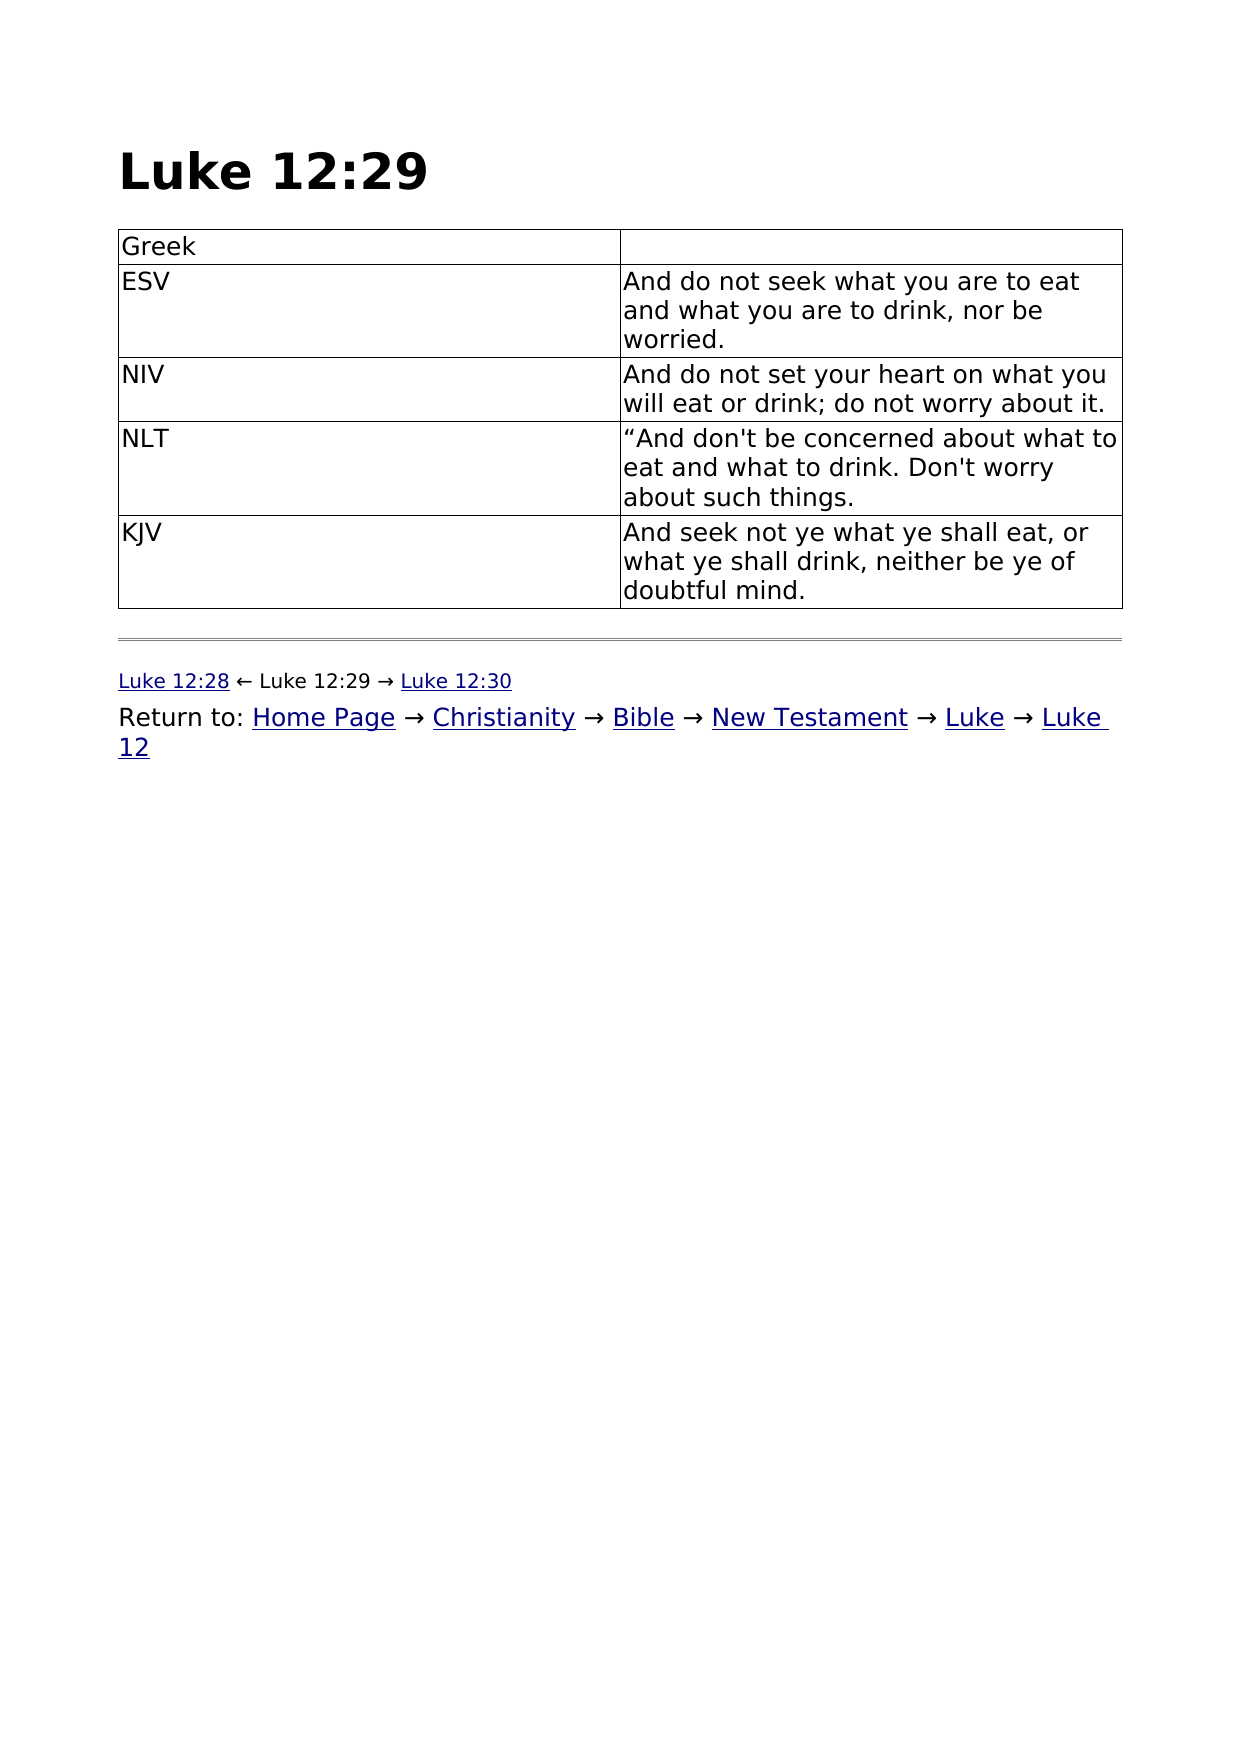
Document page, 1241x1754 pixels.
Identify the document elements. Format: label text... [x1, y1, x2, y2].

table_cell KJV [119, 516, 620, 608]
text Return to: Home Page → Christianity → Bible → New Testament → Luke → Luke 12 [118, 704, 1122, 762]
table_cell And seek not ye what ye shall eat, or what ye shall drink, neither be ye of doubtful mind. [621, 516, 1122, 608]
table_cell NLT [119, 422, 620, 515]
subtitle Luke 12:29 [118, 143, 1122, 201]
table_cell “And don't be concerned about what to eat and what to drink. Don't worry about such things. [621, 422, 1122, 515]
table_cell And do not set your heart on what you will eat or drink; do not worry about it. [621, 358, 1122, 421]
table_cell ESV [119, 265, 620, 357]
table_cell And do not seek what you are to eat and what you are to drink, nor be worried. [621, 265, 1122, 357]
text Luke 12:28 ← Luke 12:29 → Luke 12:30 [118, 669, 1122, 704]
table_cell NIV [119, 358, 620, 421]
table_header Greek [119, 230, 620, 264]
table_header [621, 230, 1122, 264]
